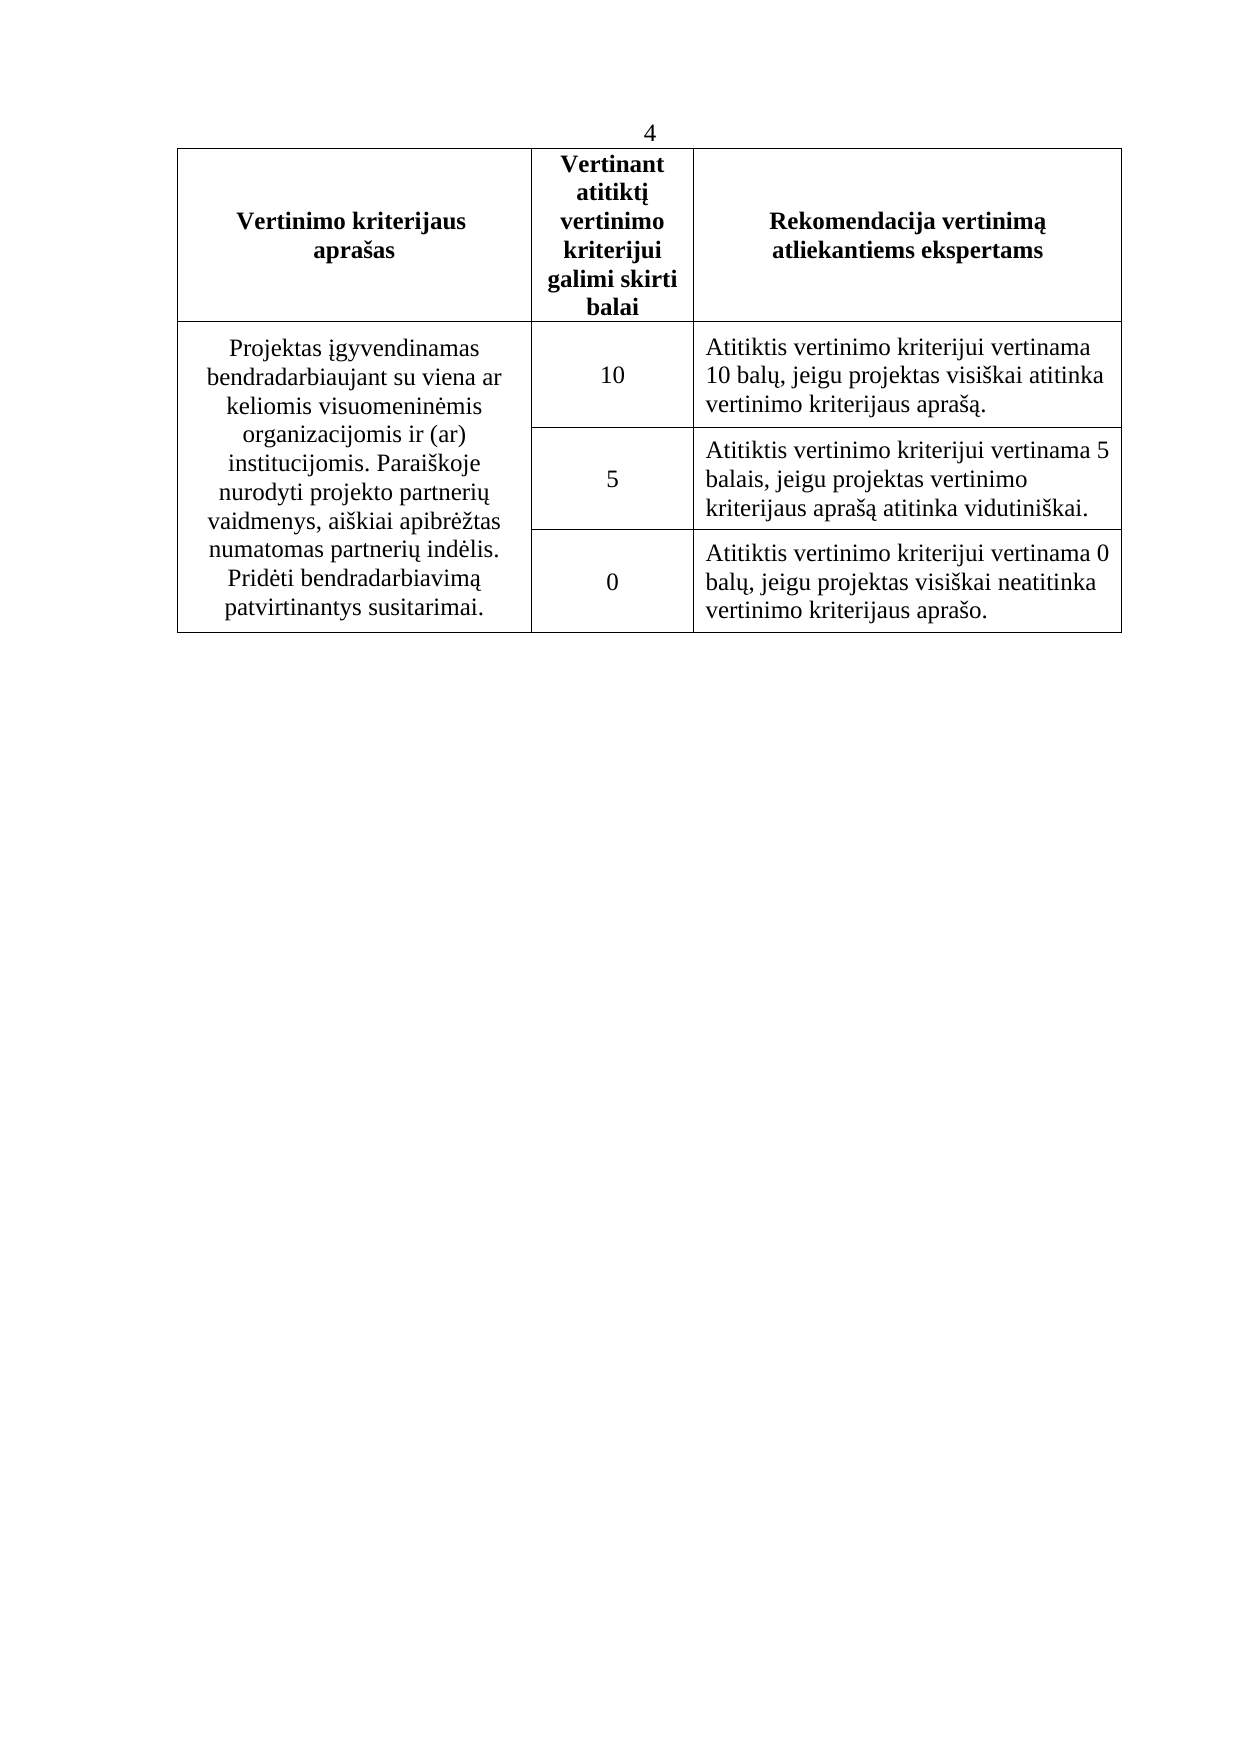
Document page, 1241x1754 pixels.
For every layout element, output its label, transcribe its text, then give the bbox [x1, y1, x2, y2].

table_cell Atitiktis vertinimo kriterijui vertinama 5 balais, jeigu projektas vertinimo kriterijaus aprašą atitinka vidutiniškai. [694, 428, 1121, 529]
table_cell 5 [532, 428, 693, 529]
table_cell Projektas įgyvendinamas bendradarbiaujant su viena ar keliomis visuomeninėmis organizacijomis ir (ar) institucijomis. Paraiškoje nurodyti projekto partnerių vaidmenys, aiškiai apibrėžtas numatomas partnerių indėlis. Pridėti bendradarbiavimą patvirtinantys susitarimai. [178, 322, 531, 632]
table_cell 0 [532, 530, 693, 632]
table_cell Atitiktis vertinimo kriterijui vertinama 0 balų, jeigu projektas visiškai neatitinka vertinimo kriterijaus aprašo. [694, 530, 1121, 632]
table_cell Atitiktis vertinimo kriterijui vertinama 10 balų, jeigu projektas visiškai atitinka vertinimo kriterijaus aprašą. [694, 322, 1121, 427]
table_cell 10 [532, 322, 693, 427]
table_header Vertinimo kriterijaus aprašas [178, 149, 531, 321]
table_header Vertinant atitiktį vertinimo kriterijui galimi skirti balai [532, 149, 693, 321]
table_header Rekomendacija vertinimą atliekantiems ekspertams [694, 149, 1121, 321]
